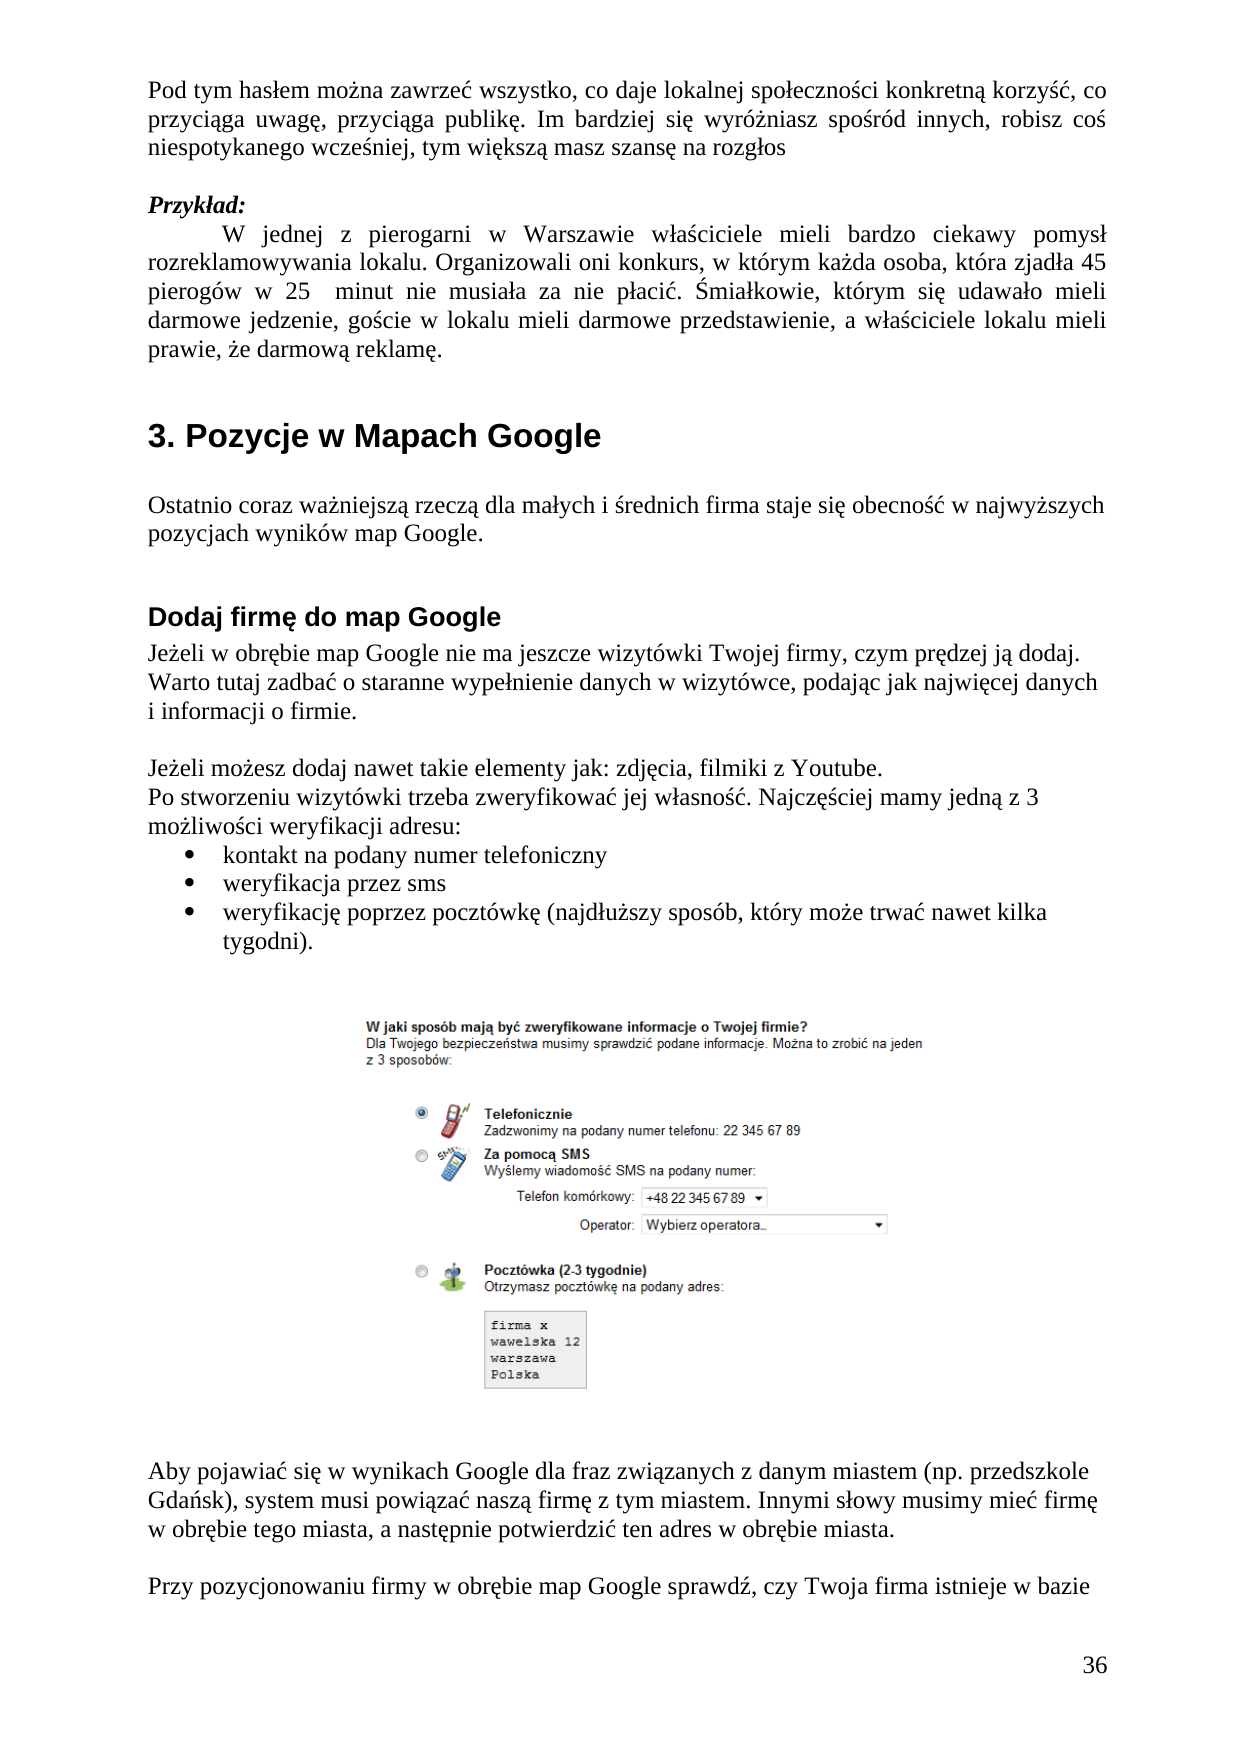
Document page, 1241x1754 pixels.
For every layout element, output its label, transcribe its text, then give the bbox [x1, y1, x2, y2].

list weryfikacja przez sms [185, 868, 1107, 897]
text Pod tym hasłem można zawrzeć wszystko, co daje lokalnej społeczności konkretną korzyść, co przyciąga uwagę, przyciąga publikę. Im bardziej się wyróżniasz spośród innych, robisz coś niespotykanego wcześniej, tym większą masz szansę na rozgłos [148, 75, 1107, 161]
text Aby pojawiać się w wynikach Google dla fraz związanych z danym miastem (np. przedszkole Gdańsk), system musi powiązać naszą firmę z tym miastem. Innymi słowy musimy mieć firmę w obrębie tego miasta, a następnie potwierdzić ten adres w obrębie miasta. Przy pozycjonowaniu firmy w obrębie map Google sprawdź, czy Twoja firma istnieje w bazie [148, 1400, 1107, 1600]
subtitle Pozycje w Mapach Google [148, 416, 1107, 455]
text Jeżeli możesz dodaj nawet takie elementy jak: zdjęcia, filmiki z Youtube. [148, 753, 1107, 782]
text W jednej z pierogarni w Warszawie właściciele mieli bardzo ciekawy pomysł rozreklamowywania lokalu. Organizowali oni konkurs, w którym każda osoba, która zjadła 45 pierogów w 25 minut nie musiała za nie płacić. Śmiałkowie, którym się udawało mieli darmowe jedzenie, goście w lokalu mieli darmowe przedstawienie, a właściciele lokalu mieli prawie, że darmową reklamę. [148, 219, 1107, 362]
list kontakt na podany numer telefoniczny [185, 840, 1107, 868]
text Po stworzeniu wizytówki trzeba zweryfikować jej własność. Najczęściej mamy jedną z 3 możliwości weryfikacji adresu: [148, 782, 1107, 840]
text Przykład: [148, 190, 1107, 219]
list weryfikację poprzez pocztówkę (najdłuższy sposób, który może trwać nawet kilka tygodni). [185, 897, 1107, 955]
text Ostatnio coraz ważniejszą rzeczą dla małych i średnich firma staje się obecność w najwyższych pozycjach wyników map Google. [148, 490, 1107, 547]
text Jeżeli w obrębie map Google nie ma jeszcze wizytówki Twojej firmy, czym prędzej ją dodaj. Warto tutaj zadbać o staranne wypełnienie danych w wizytówce, podając jak najwięcej danych i informacji o firmie. [148, 638, 1107, 725]
subtitle Dodaj firmę do map Google [148, 601, 1107, 632]
